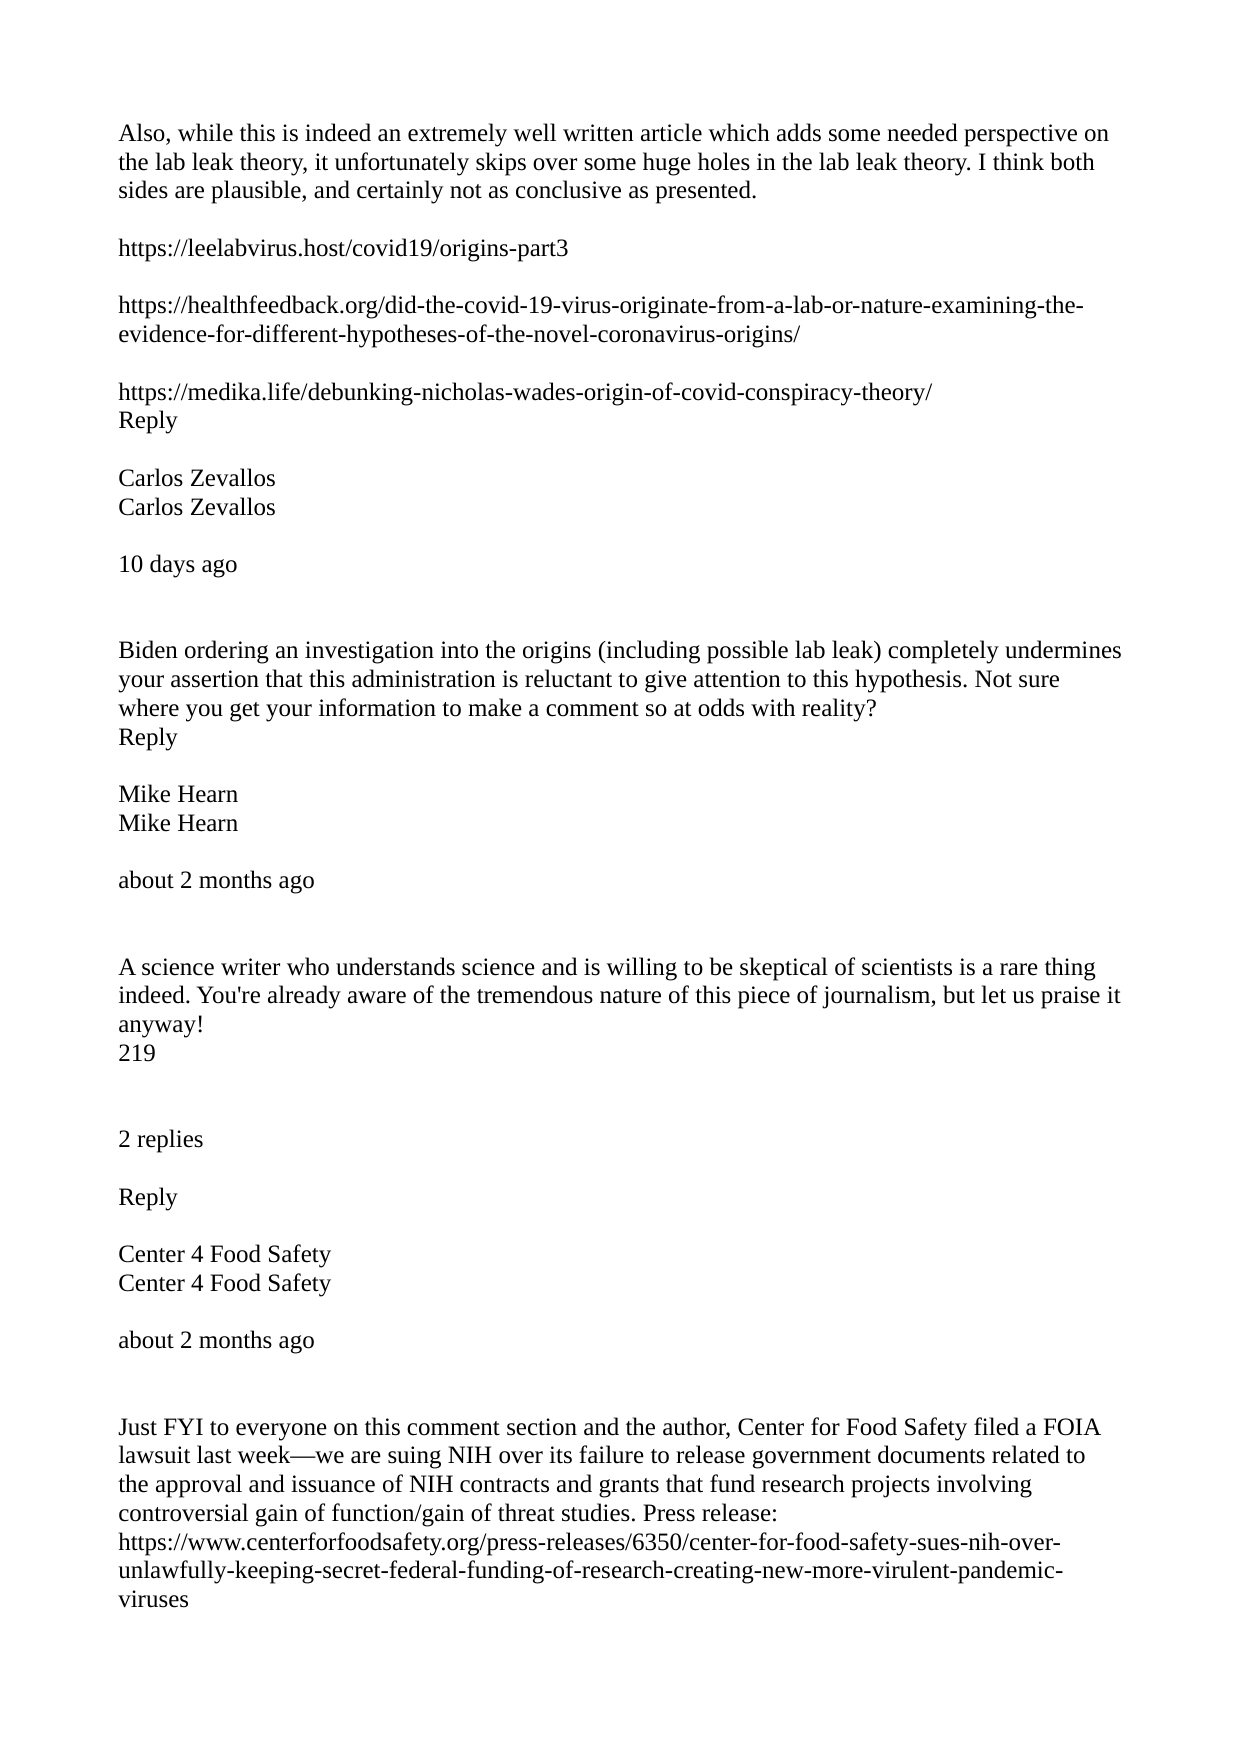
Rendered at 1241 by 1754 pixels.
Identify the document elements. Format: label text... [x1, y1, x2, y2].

text Center 4 Food Safety [118, 1268, 1122, 1297]
text https://leelabvirus.host/covid19/origins-part3 [118, 233, 1122, 262]
text Mike Hearn [118, 779, 1122, 808]
text https://medika.life/debunking-nicholas-wades-origin-of-covid-conspiracy-theory/ [118, 377, 1122, 406]
text Reply [118, 722, 1122, 751]
text Biden ordering an investigation into the origins (including possible lab leak) completely undermines your assertion that this administration is reluctant to give attention to this hypothesis. Not sure where you get your information to make a comment so at odds with reality? [118, 636, 1122, 722]
text 219 [118, 1038, 1122, 1067]
text about 2 months ago [118, 866, 1122, 894]
text about 2 months ago [118, 1326, 1122, 1354]
text Carlos Zevallos [118, 463, 1122, 492]
text 10 days ago [118, 549, 1122, 578]
text https://healthfeedback.org/did-the-covid-19-virus-originate-from-a-lab-or-nature-examining-the-evidence-for-different-hypotheses-of-the-novel-coronavirus-origins/ [118, 291, 1122, 348]
text Just FYI to everyone on this comment section and the author, Center for Food Safety filed a FOIA lawsuit last week—we are suing NIH over its failure to release government documents related to the approval and issuance of NIH contracts and grants that fund research projects involving controversial gain of function/gain of threat studies. Press release: https://www.centerforfoodsafety.org/press-releases/6350/center-for-food-safety-sues-nih-over-unlawfully-keeping-secret-federal-funding-of-research-creating-new-more-virulent-pandemic-viruses [118, 1412, 1122, 1613]
text Carlos Zevallos [118, 492, 1122, 521]
text A science writer who understands science and is willing to be skeptical of scientists is a rare thing indeed. You're already aware of the tremendous nature of this piece of journalism, but let us praise it anyway! [118, 952, 1122, 1038]
text Also, while this is indeed an extremely well written article which adds some needed perspective on the lab leak theory, it unfortunately skips over some huge holes in the lab leak theory. I think both sides are plausible, and certainly not as conclusive as presented. [118, 118, 1122, 204]
text Reply [118, 1182, 1122, 1211]
text Reply [118, 406, 1122, 434]
text 2 replies [118, 1124, 1122, 1153]
text Center 4 Food Safety [118, 1239, 1122, 1268]
text Mike Hearn [118, 808, 1122, 837]
